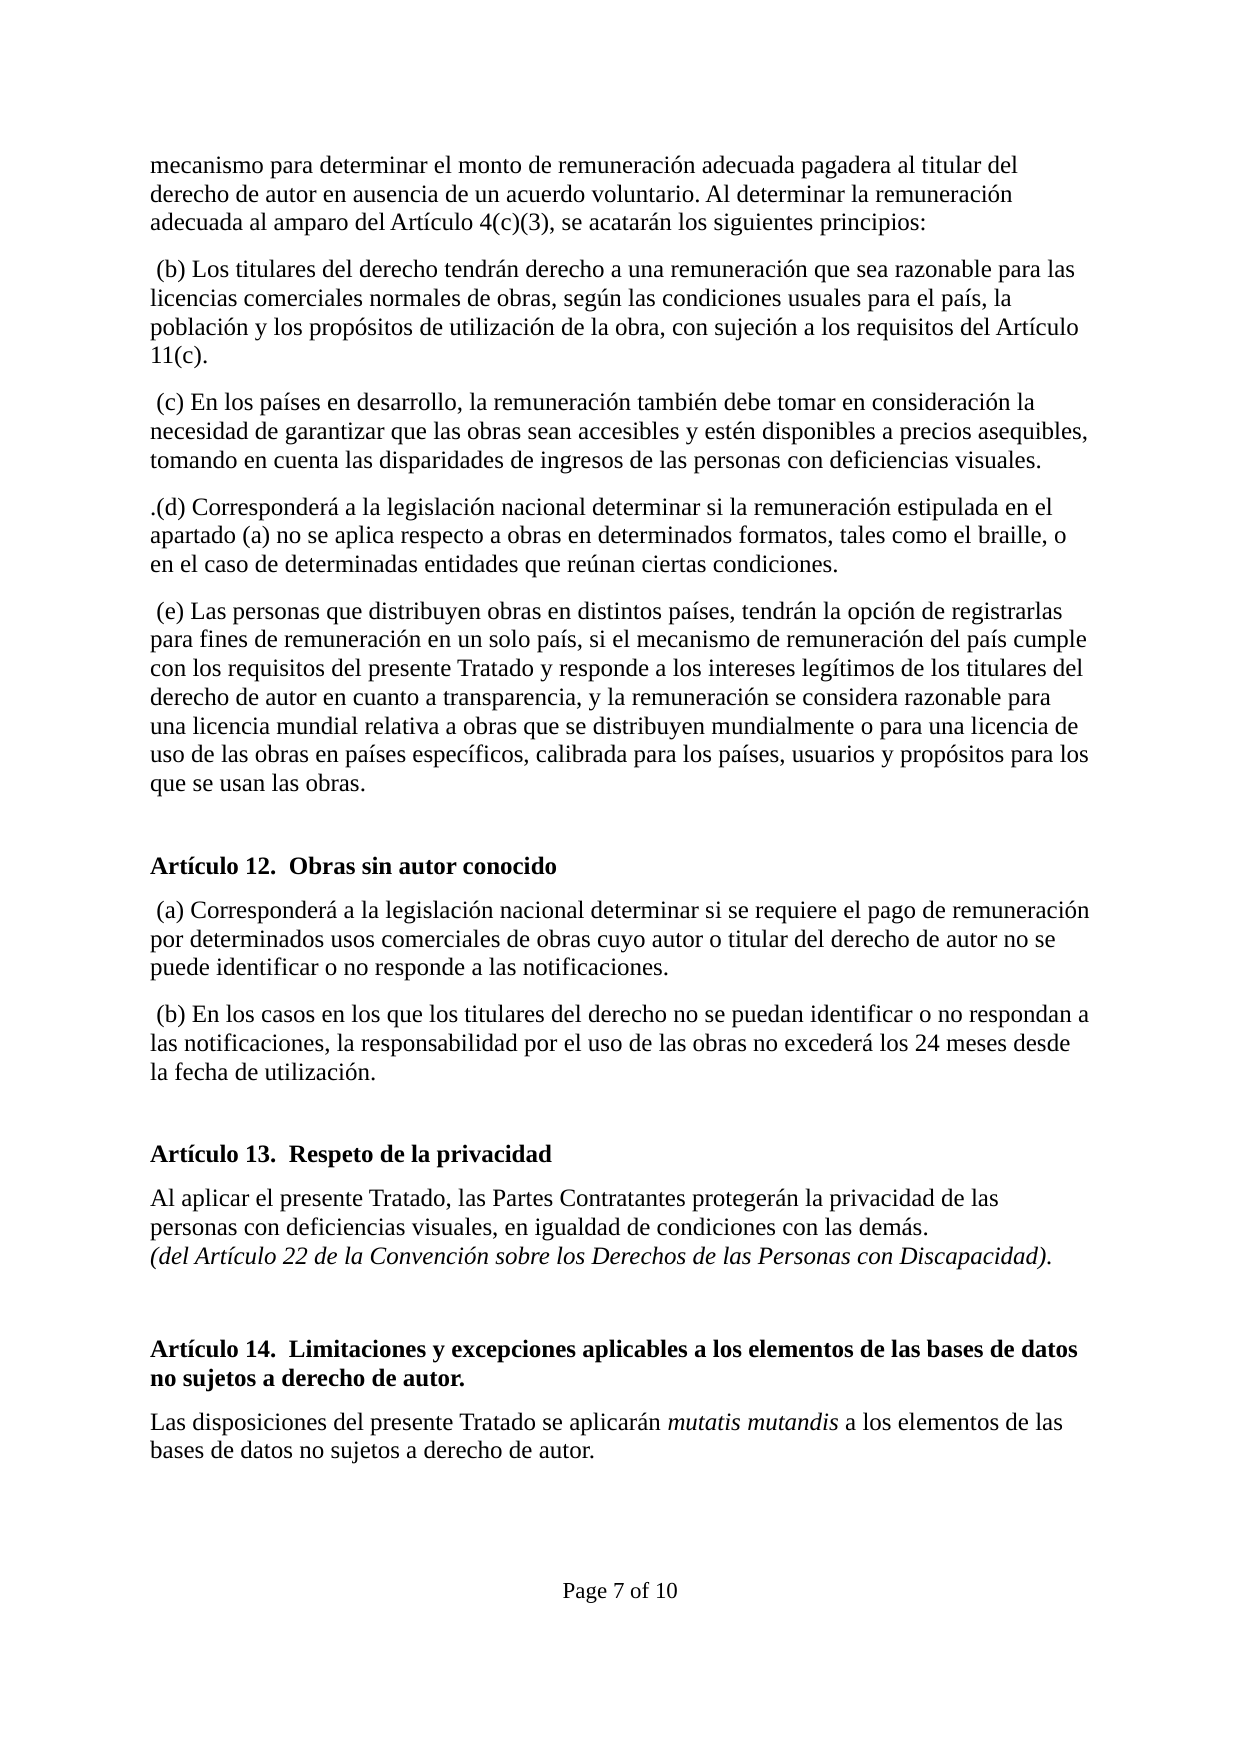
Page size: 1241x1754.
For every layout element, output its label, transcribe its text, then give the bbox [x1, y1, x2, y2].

text (e) Las personas que distribuyen obras en distintos países, tendrán la opción de registrarlas para fines de remuneración en un solo país, si el mecanismo de remuneración del país cumple con los requisitos del presente Tratado y responde a los intereses legítimos de los titulares del derecho de autor en cuanto a transparencia, y la remuneración se considera razonable para una licencia mundial relativa a obras que se distribuyen mundialmente o para una licencia de uso de las obras en países específicos, calibrada para los países, usuarios y propósitos para los que se usan las obras. [150, 596, 1090, 797]
text (b) Los titulares del derecho tendrán derecho a una remuneración que sea razonable para las licencias comerciales normales de obras, según las condiciones usuales para el país, la población y los propósitos de utilización de la obra, con sujeción a los requisitos del Artículo 11(c). [150, 254, 1090, 369]
subtitle Artículo 13. Respeto de la privacidad [150, 1139, 1090, 1168]
text (a) Corresponderá a la legislación nacional determinar si se requiere el pago de remuneración por determinados usos comerciales de obras cuyo autor o titular del derecho de autor no se puede identificar o no responde a las notificaciones. [150, 895, 1090, 981]
text .(d) Corresponderá a la legislación nacional determinar si la remuneración estipulada en el apartado (a) no se aplica respecto a obras en determinados formatos, tales como el braille, o en el caso de determinadas entidades que reúnan ciertas condiciones. [150, 492, 1090, 578]
text (del Artículo 22 de la Convención sobre los Derechos de las Personas con Discapacidad). [150, 1241, 1090, 1269]
text (b) En los casos en los que los titulares del derecho no se puedan identificar o no respondan a las notificaciones, la responsabilidad por el uso de las obras no excederá los 24 meses desde la fecha de utilización. [150, 999, 1090, 1085]
text mecanismo para determinar el monto de remuneración adecuada pagadera al titular del derecho de autor en ausencia de un acuerdo voluntario. Al determinar la remuneración adecuada al amparo del Artículo 4(c)(3), se acatarán los siguientes principios: [150, 150, 1090, 236]
text (c) En los países en desarrollo, la remuneración también debe tomar en consideración la necesidad de garantizar que las obras sean accesibles y estén disponibles a precios asequibles, tomando en cuenta las disparidades de ingresos de las personas con deficiencias visuales. [150, 387, 1090, 473]
subtitle Artículo 14. Limitaciones y excepciones aplicables a los elementos de las bases de datos no sujetos a derecho de autor. [150, 1334, 1090, 1392]
text Al aplicar el presente Tratado, las Partes Contratantes protegerán la privacidad de las personas con deficiencias visuales, en igualdad de condiciones con las demás. [150, 1183, 1090, 1241]
text Las disposiciones del presente Tratado se aplicarán mutatis mutandis a los elementos de las bases de datos no sujetos a derecho de autor. [150, 1407, 1090, 1464]
subtitle Artículo 12. Obras sin autor conocido [150, 851, 1090, 880]
